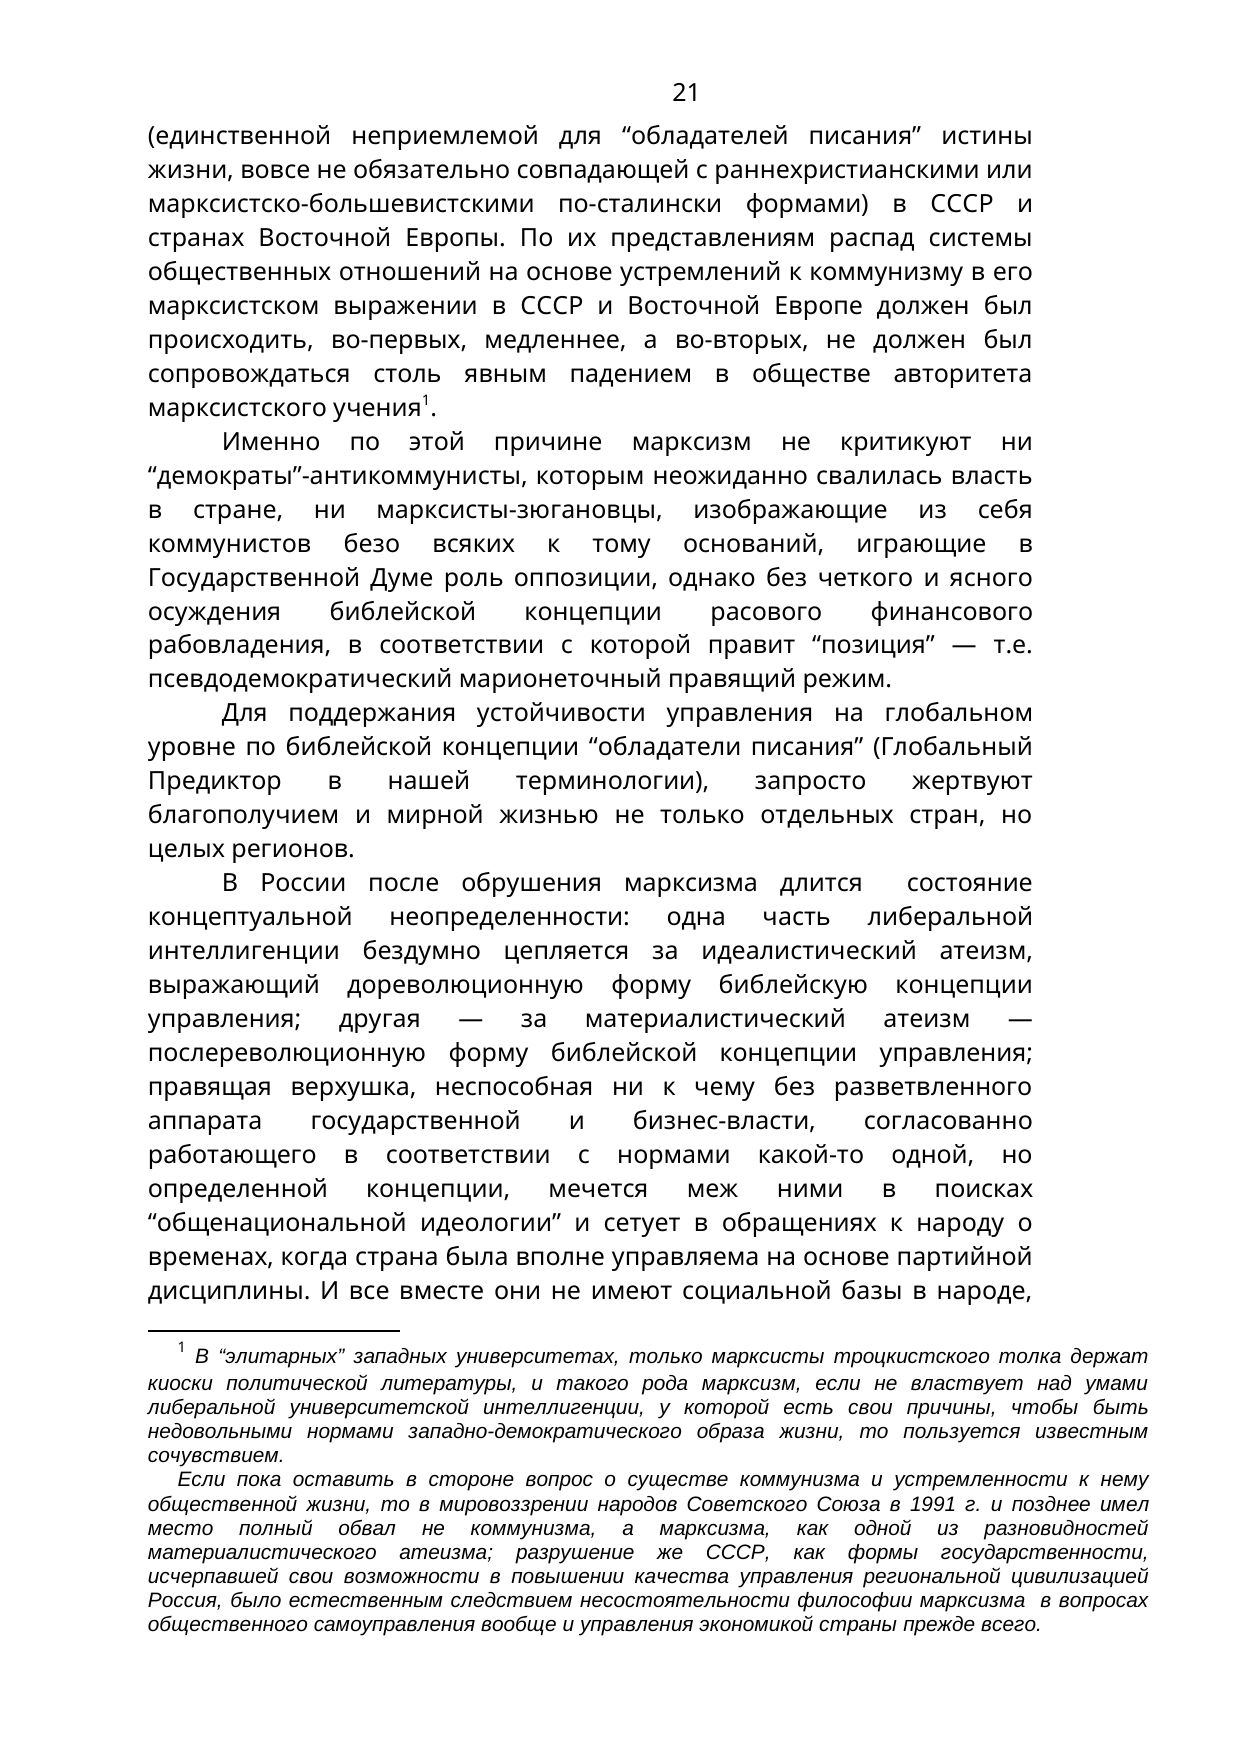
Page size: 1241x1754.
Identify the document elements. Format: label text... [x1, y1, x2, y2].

text В “элитарных” западных университетах, только марксисты троцкистского толка держат киоски политической литературы, и такого рода марксизм, если не властвует над умами либеральной университетской интеллигенции, у которой есть свои причины, чтобы быть недовольными нормами западно-демократического образа жизни, то пользуется известным сочувствием. [148, 1337, 1152, 1467]
text (единственной неприемлемой для “обладателей писания” истины жизни, вовсе не обязательно совпадающей с раннехристианскими или марксистско-большевистскими по-сталински формами) в СССР и странах Восточной Европы. По их представлениям распад системы общественных отношений на основе устремлений к коммунизму в его марксистском выражении в СССР и Восточной Европе должен был происходить, во-первых, медленнее, а во-вторых, не должен был сопровождаться столь явным падением в обществе авторитета марксистского учения. [148, 118, 1033, 424]
text В России после обрушения марксизма длится состояние концептуальной неопределенности: одна часть либеральной интеллигенции бездумно цепляется за идеалистический атеизм, выражающий дореволюционную форму библейскую концепции управления; другая — за материалистический атеизм — послереволюционную форму библейской концепции управления; правящая верхушка, неспособная ни к чему без разветвленного аппарата государственной и бизнес-власти, согласованно работающего в соответствии с нормами какой-то одной, но определенной концепции, мечется меж ними в поисках “общенациональной идеологии” и сетует в обращениях к народу о временах, когда страна была вполне управляема на основе партийной дисциплины. И все вместе они не имеют социальной базы в народе, [148, 865, 1033, 1307]
text Если пока оставить в стороне вопрос о существе коммунизма и устремленности к нему общественной жизни, то в мировоззрении народов Советского Союза в 1991 г. и позднее имел место полный обвал не коммунизма, а марксизма, как одной из разновидностей материалистического атеизма; разрушение же СССР, как формы государственности, исчерпавшей свои возможности в повышении качества управления региональной цивилизацией Россия, было естественным следствием несостоятельности философии марксизма в вопросах общественного самоуправления вообще и управления экономикой страны прежде всего. [148, 1467, 1152, 1636]
text Именно по этой причине марксизм не критикуют ни “демократы”-антикоммунисты, которым неожиданно свалилась власть в стране, ни марксисты-зюгановцы, изображающие из себя коммунистов безо всяких к тому оснований, играющие в Государственной Думе роль оппозиции, однако без четкого и ясного осуждения библейской концепции расового финансового рабовладения, в соответствии с которой правит “позиция” — т.е. псевдодемократический марионеточный правящий режим. [148, 424, 1033, 695]
text Для поддержания устойчивости управления на глобальном уровне по библейской концепции “обладатели писания” (Глобальный Предиктор в нашей терминологии), запросто жертвуют благополучием и мирной жизнью не только отдельных стран, но целых регионов. [148, 695, 1033, 865]
